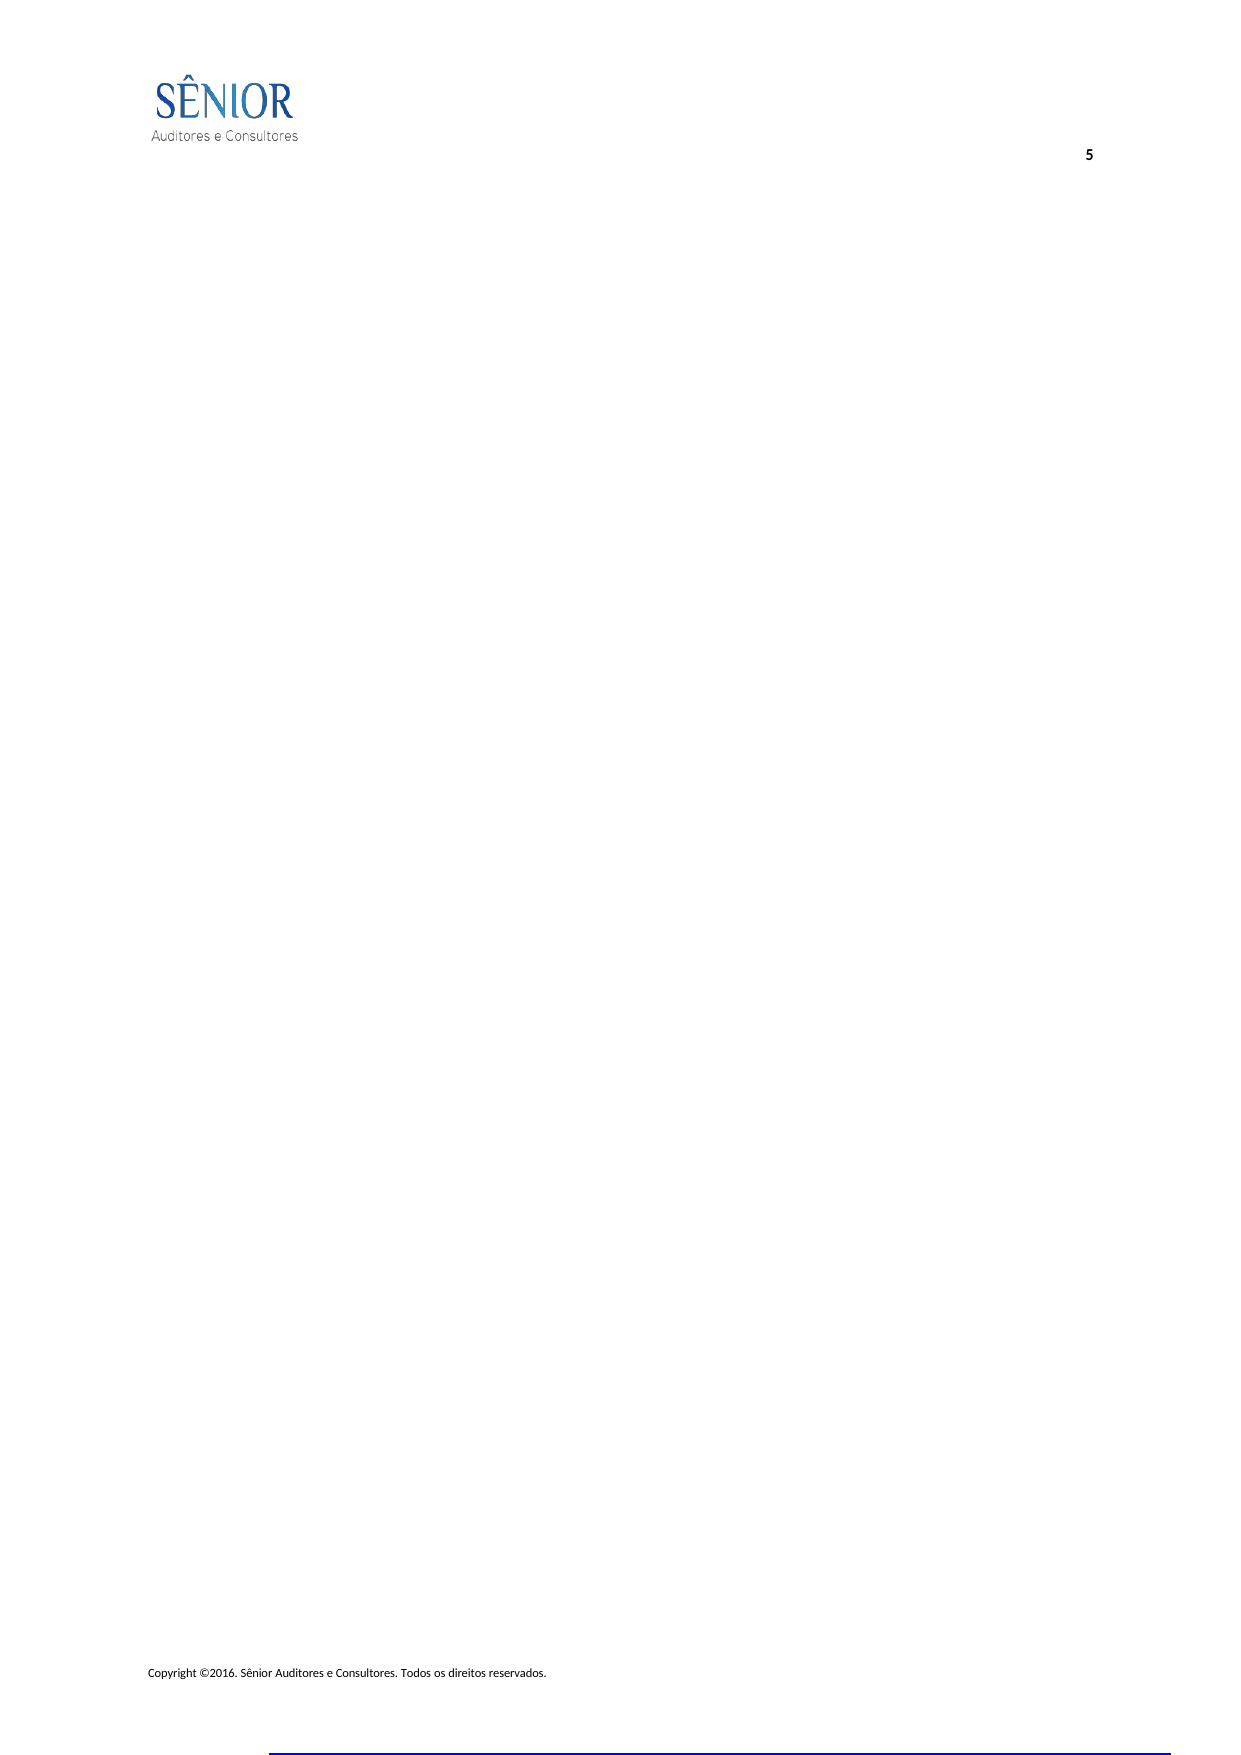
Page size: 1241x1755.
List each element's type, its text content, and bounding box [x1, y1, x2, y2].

text 5 [121, 144, 1093, 164]
